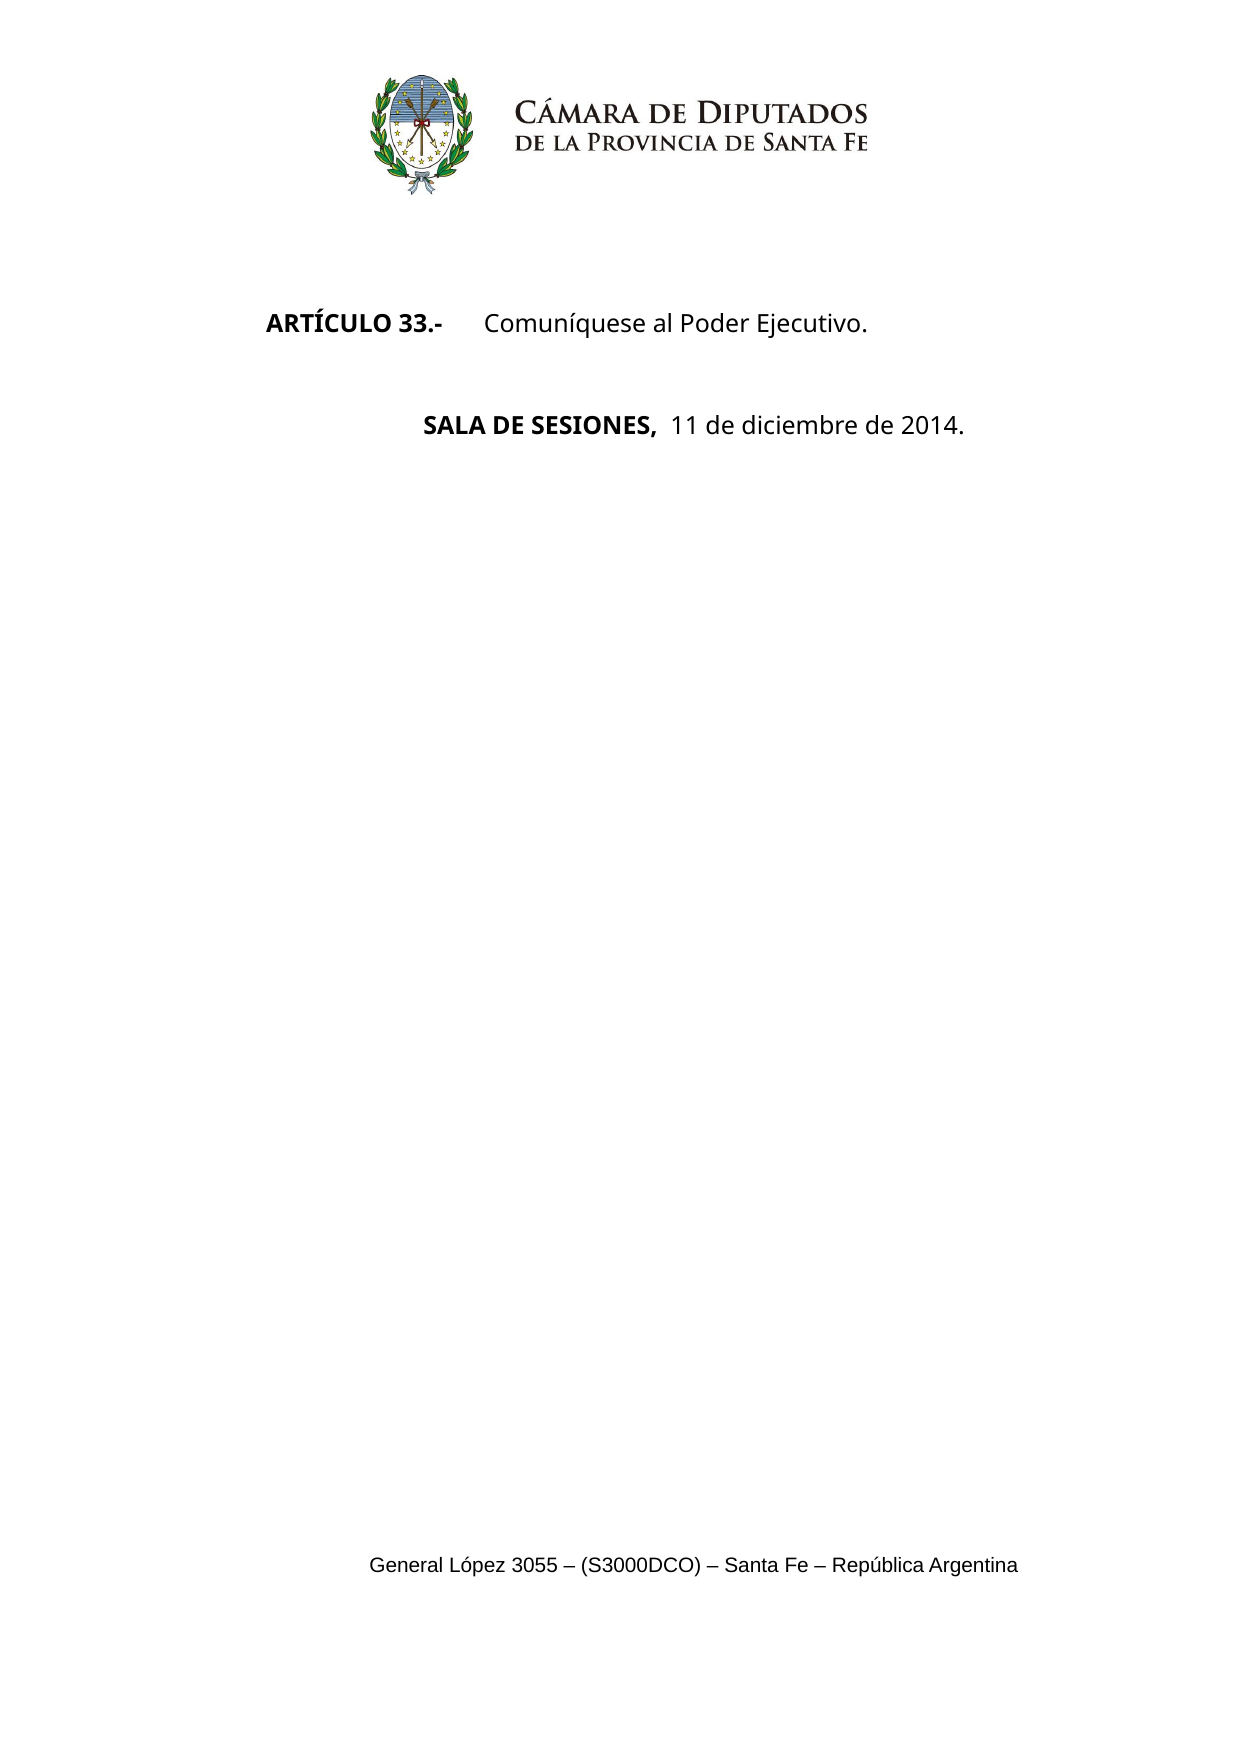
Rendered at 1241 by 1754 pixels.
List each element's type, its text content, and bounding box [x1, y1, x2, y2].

picture [370, 75, 868, 199]
text Comuníquese al Poder Ejecutivo. [483, 306, 1122, 340]
text SALA DE SESIONES, 11 de diciembre de 2014. [266, 408, 1122, 442]
table_header ARTÍCULO 33.- [266, 306, 483, 356]
